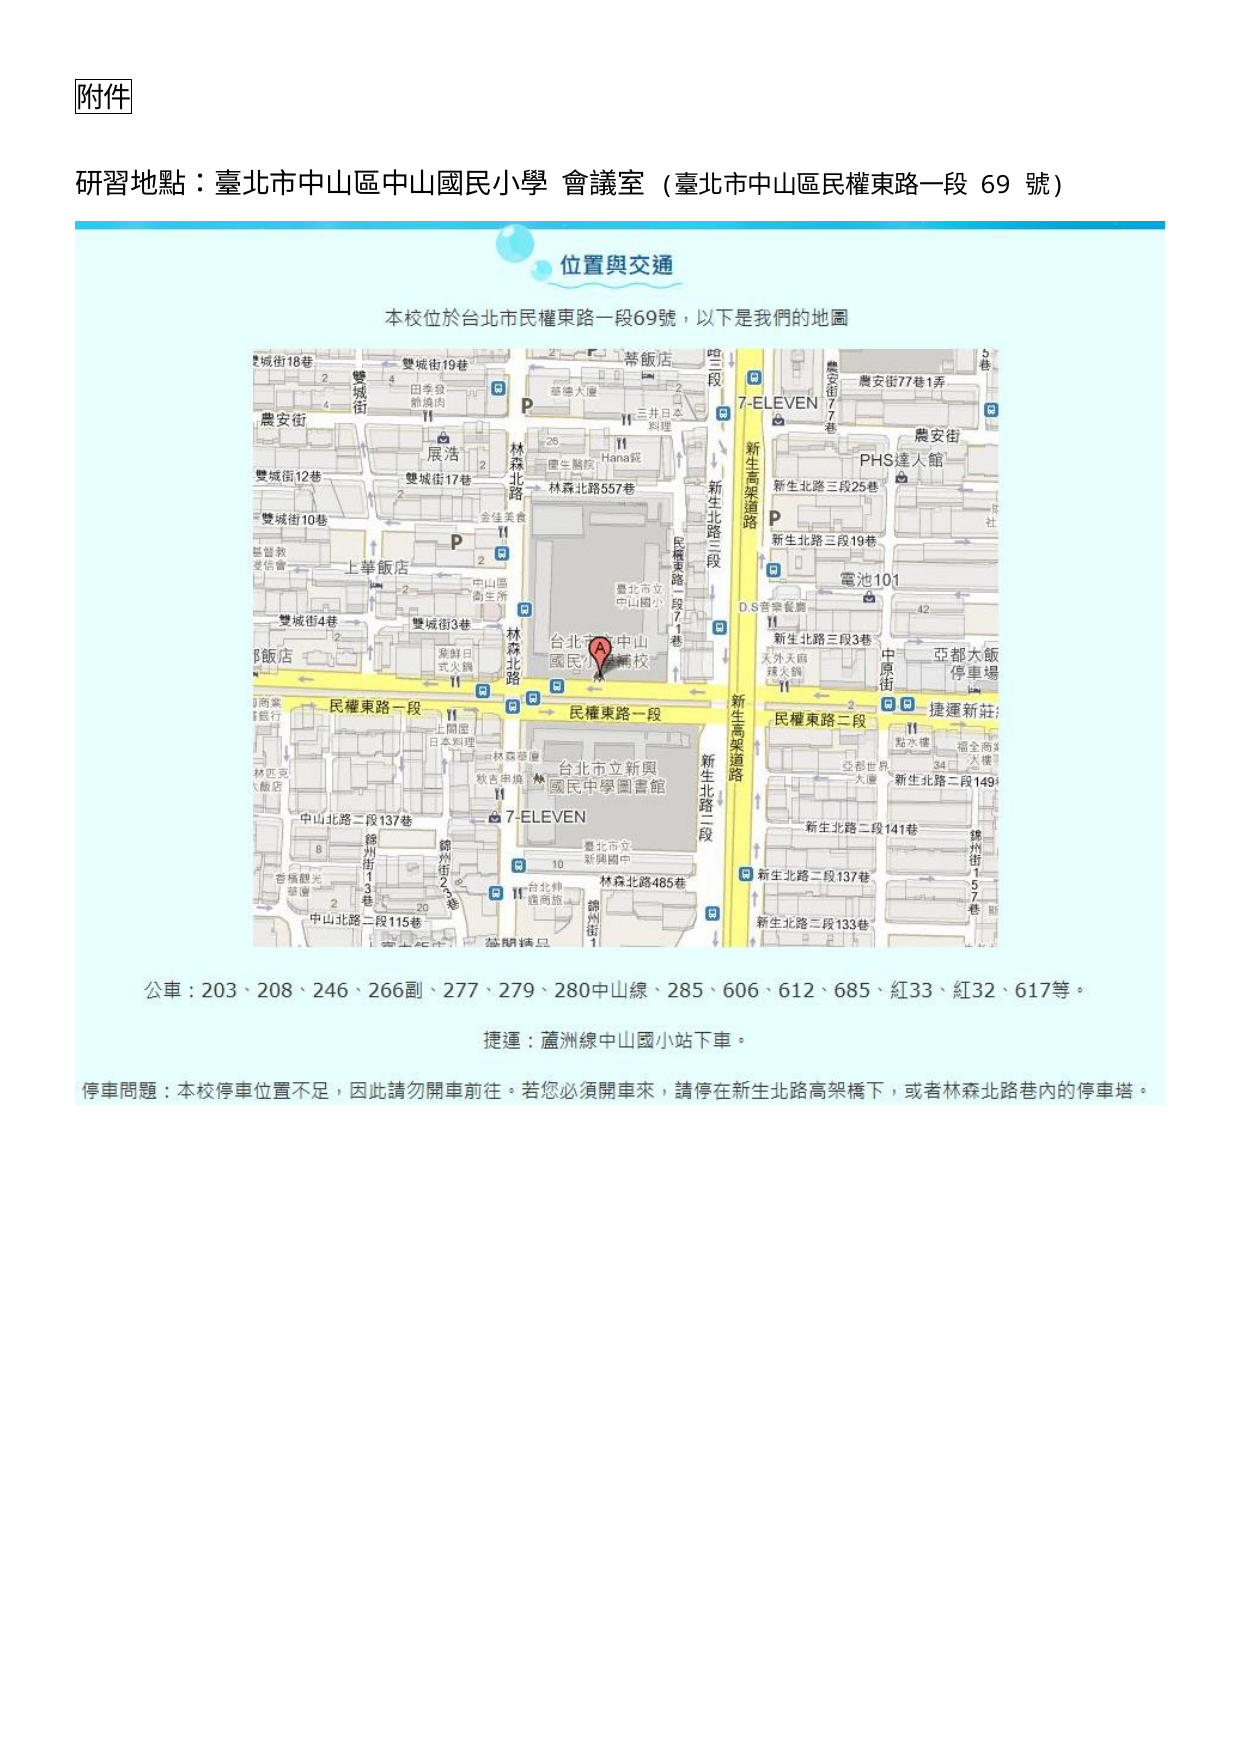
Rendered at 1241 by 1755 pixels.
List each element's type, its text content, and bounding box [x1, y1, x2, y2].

text 附件 [76, 82, 131, 113]
text 研習地點：臺北市中山區中山國民小學 會議室 (臺北市中山區民權東路一段 69 號) [75, 161, 1167, 202]
